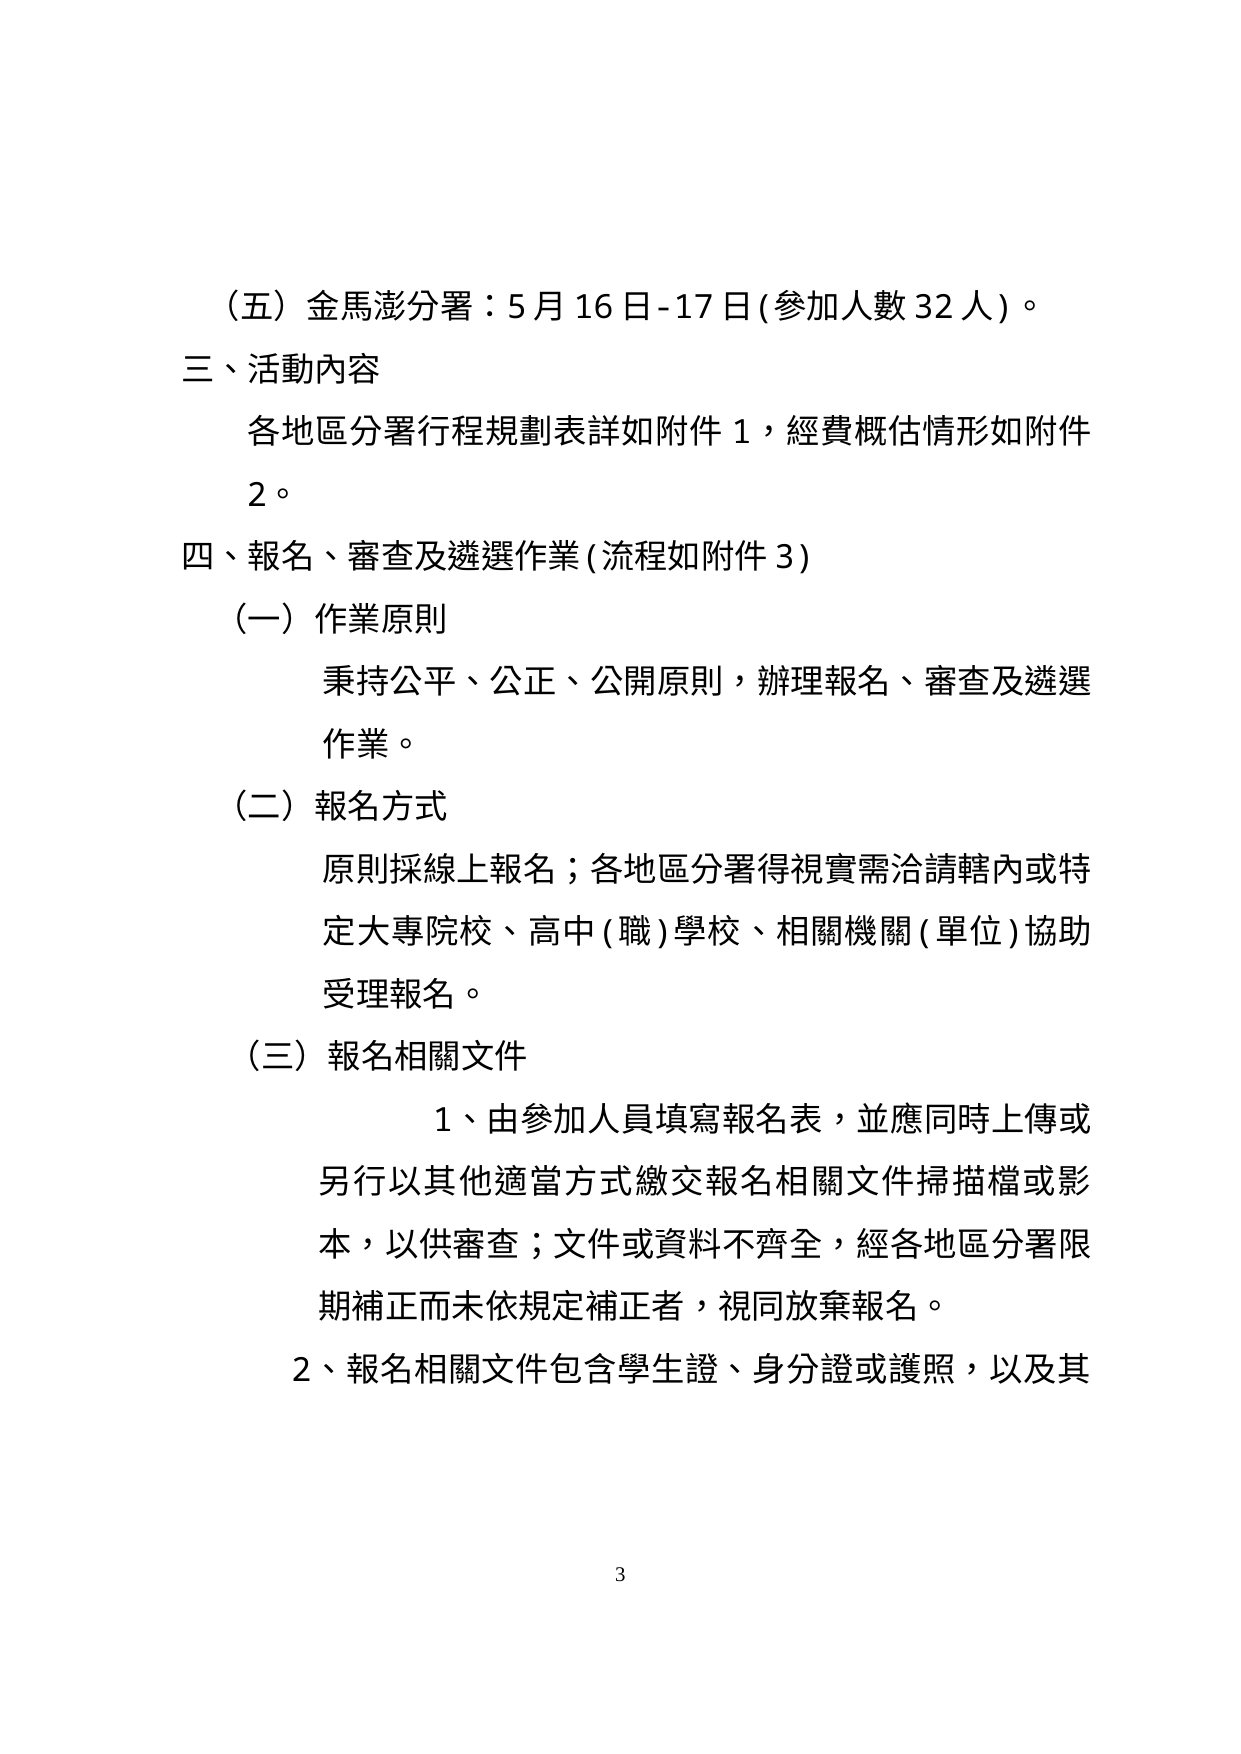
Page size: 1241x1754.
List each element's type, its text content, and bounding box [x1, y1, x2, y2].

text （三）報名相關文件 [148, 1013, 1092, 1075]
text （二）報名方式 [148, 763, 1092, 825]
text 各地區分署行程規劃表詳如附件1，經費概估情形如附件2。 [247, 388, 1092, 513]
text （五）金馬澎分署：5月16日-17日(參加人數32人)。 [207, 263, 1092, 325]
text 2、報名相關文件包含學生證、身分證或護照，以及其 [148, 1325, 1092, 1388]
text 1、由參加人員填寫報名表，並應同時上傳或另行以其他適當方式繳交報名相關文件掃描檔或影本，以供審查；文件或資料不齊全，經各地區分署限期補正而未依規定補正者，視同放棄報名。 [148, 1075, 1092, 1325]
text 四、報名、審查及遴選作業(流程如附件3) [148, 513, 1092, 575]
text 三、活動內容 [148, 325, 1092, 388]
text （一）作業原則 [148, 575, 1092, 638]
text 原則採線上報名；各地區分署得視實需洽請轄內或特定大專院校、高中(職)學校、相關機關(單位)協助受理報名。 [323, 825, 1092, 1013]
text 秉持公平、公正、公開原則，辦理報名、審查及遴選作業。 [323, 638, 1092, 763]
